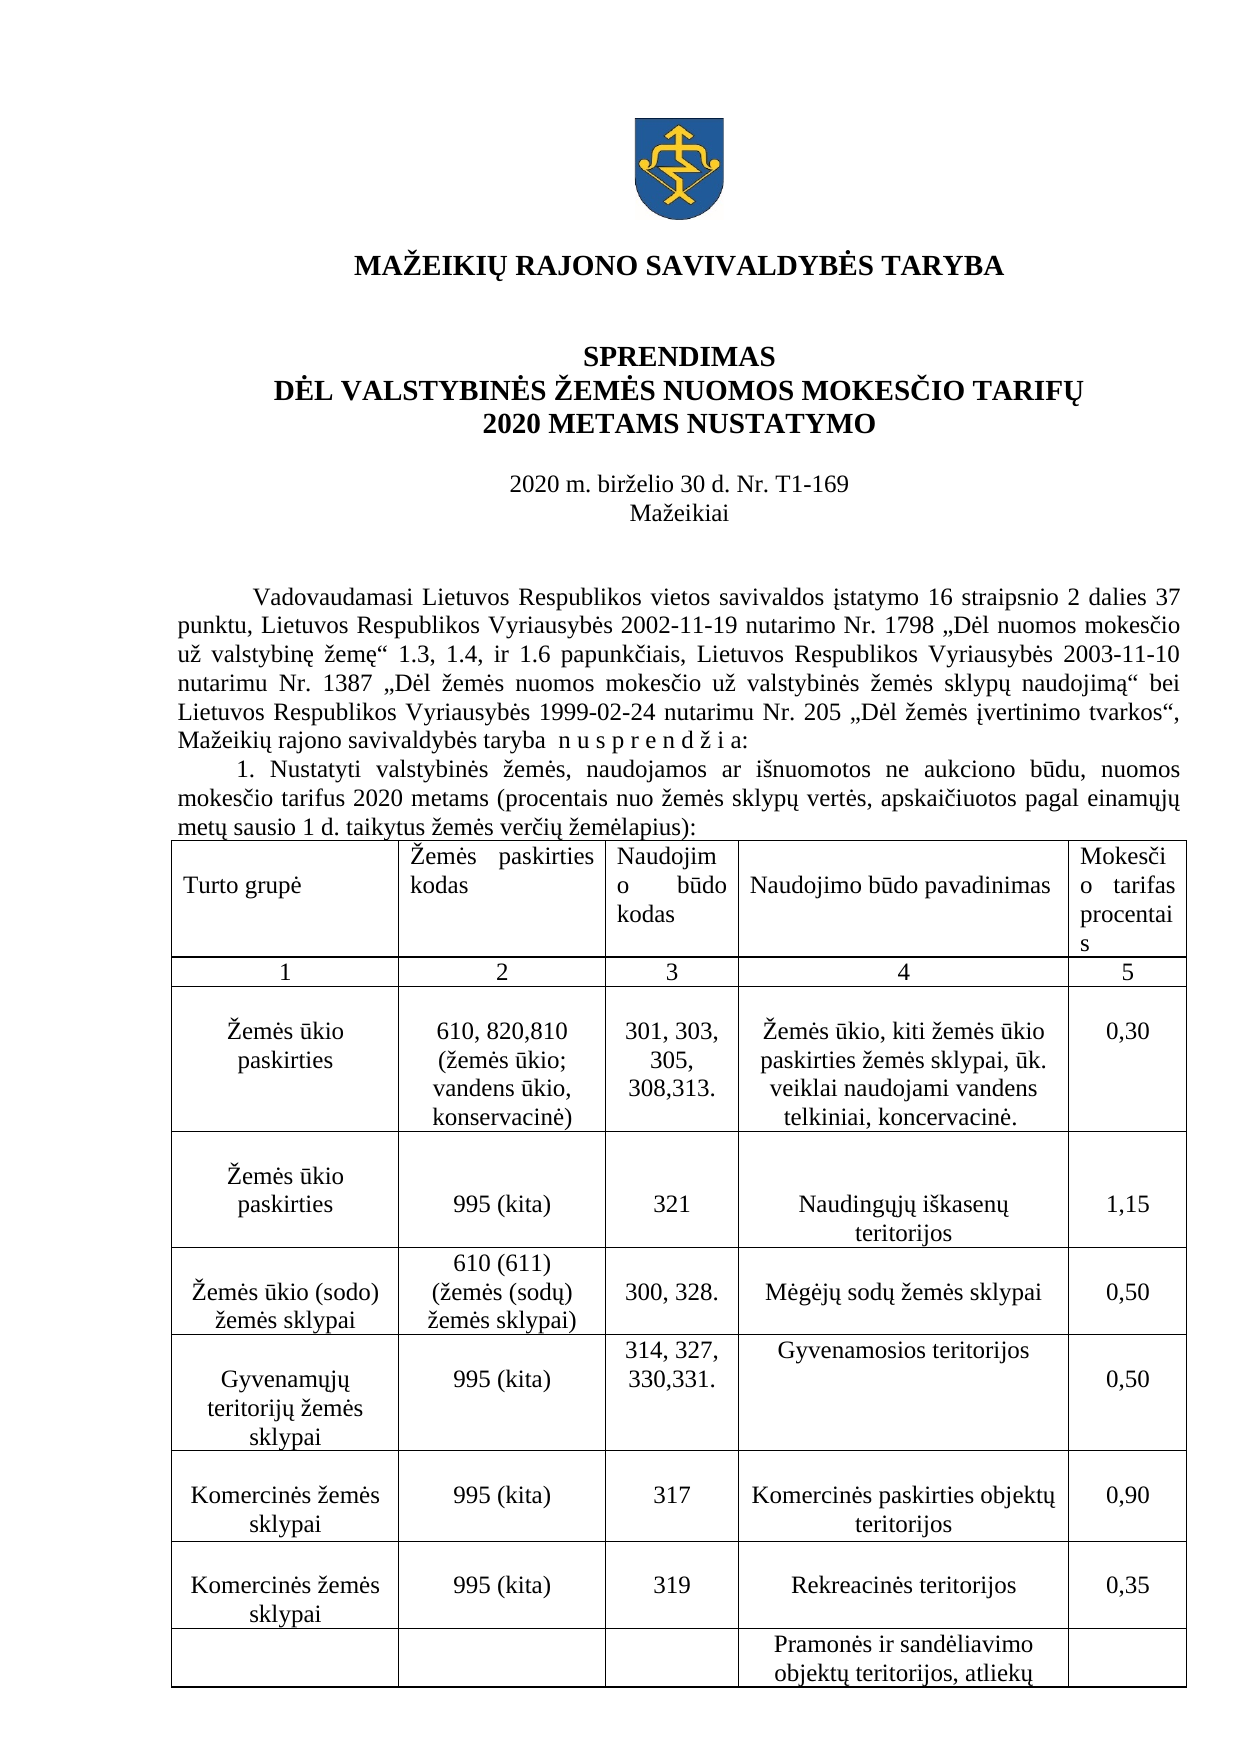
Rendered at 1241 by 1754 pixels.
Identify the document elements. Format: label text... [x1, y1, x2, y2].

table_cell Komercinės žemės sklypai [172, 1542, 398, 1628]
table_header Žemės paskirties kodas [399, 841, 605, 956]
table_cell Gyvenamųjų teritorijų žemės sklypai [172, 1335, 398, 1450]
table_cell Mėgėjų sodų žemės sklypai [739, 1248, 1068, 1334]
table_cell 3 [606, 958, 738, 986]
table_cell [399, 1629, 605, 1686]
table_cell 610, 820,810 (žemės ūkio; vandens ūkio, konservacinė) [399, 987, 605, 1131]
table_cell 314, 327, 330,331. [606, 1335, 738, 1450]
table_cell 301, 303, 305, 308,313. [606, 987, 738, 1131]
table_cell 317 [606, 1451, 738, 1541]
text 2020 METAMS NUSTATYMO [177, 407, 1181, 440]
text 2020 m. birželio 30 d. Nr. T1-169 [177, 469, 1181, 498]
text 1. Nustatyti valstybinės žemės, naudojamos ar išnuomotos ne aukciono būdu, nuomos mokesčio tarifus 2020 metams (procentais nuo žemės sklypų vertės, apskaičiuotos pagal einamųjų metų sausio 1 d. taikytus žemės verčių žemėlapius): [177, 754, 1181, 840]
table_cell 995 (kita) [399, 1451, 605, 1541]
table_cell Žemės ūkio paskirties [172, 987, 398, 1131]
table_cell 321 [606, 1132, 738, 1247]
table_cell 2 [399, 958, 605, 986]
text Mažeikių rajono SAVIVALDYBĖS taryba [177, 248, 1181, 282]
table_header Naudojimo būdo pavadinimas [739, 841, 1068, 956]
table_cell 5 [1069, 958, 1186, 986]
table_cell Žemės ūkio paskirties [172, 1132, 398, 1247]
table_cell 319 [606, 1542, 738, 1628]
table_cell 610 (611) (žemės (sodų) žemės sklypai) [399, 1248, 605, 1334]
table_header Turto grupė [172, 841, 398, 956]
table_cell Naudingųjų iškasenų teritorijos [739, 1132, 1068, 1247]
text DĖL VALSTYBINĖS ŽEMĖS NUOMOS MOKESČIO TARIFŲ [177, 373, 1181, 407]
table_cell [606, 1629, 738, 1686]
table_header Naudojimo būdo kodas [606, 841, 738, 956]
table_cell [1069, 1629, 1186, 1686]
table_cell 1,15 [1069, 1132, 1186, 1247]
table_cell Rekreacinės teritorijos [739, 1542, 1068, 1628]
table_cell Gyvenamosios teritorijos [739, 1335, 1068, 1450]
table_cell 995 (kita) [399, 1542, 605, 1628]
table_cell 0,50 [1069, 1335, 1186, 1450]
table_cell 0,90 [1069, 1451, 1186, 1541]
table_cell 0,35 [1069, 1542, 1186, 1628]
table_cell Pramonės ir sandėliavimo objektų teritorijos, atliekų [739, 1629, 1068, 1686]
table_cell 1 [172, 958, 398, 986]
table_cell 0,50 [1069, 1248, 1186, 1334]
table_cell Žemės ūkio (sodo) žemės sklypai [172, 1248, 398, 1334]
table_cell 0,30 [1069, 987, 1186, 1131]
table_cell 4 [739, 958, 1068, 986]
table_cell 995 (kita) [399, 1132, 605, 1247]
table_cell 995 (kita) [399, 1335, 605, 1450]
table_cell Komercinės paskirties objektų teritorijos [739, 1451, 1068, 1541]
text Vadovaudamasi Lietuvos Respublikos vietos savivaldos įstatymo 16 straipsnio 2 dalies 37 punktu, Lietuvos Respublikos Vyriausybės 2002-11-19 nutarimo Nr. 1798 „Dėl nuomos mokesčio už valstybinę žemę“ 1.3, 1.4, ir 1.6 papunkčiais, Lietuvos Respublikos Vyriausybės 2003-11-10 nutarimu Nr. 1387 „Dėl žemės nuomos mokesčio už valstybinės žemės sklypų naudojimą“ bei Lietuvos Respublikos Vyriausybės 1999-02-24 nutarimu Nr. 205 „Dėl žemės įvertinimo tvarkos“, Mažeikių rajono savivaldybės taryba n u s p r e n d ž i a: [177, 582, 1181, 754]
text SPRENDIMAS [177, 339, 1181, 373]
table_cell Komercinės žemės sklypai [172, 1451, 398, 1541]
table_cell 300, 328. [606, 1248, 738, 1334]
table_cell [172, 1629, 398, 1686]
table_cell Žemės ūkio, kiti žemės ūkio paskirties žemės sklypai, ūk. veiklai naudojami vandens telkiniai, koncervacinė. [739, 987, 1068, 1131]
text Mažeikiai [177, 498, 1181, 526]
table_header Mokesčio tarifas procentais [1069, 841, 1186, 956]
